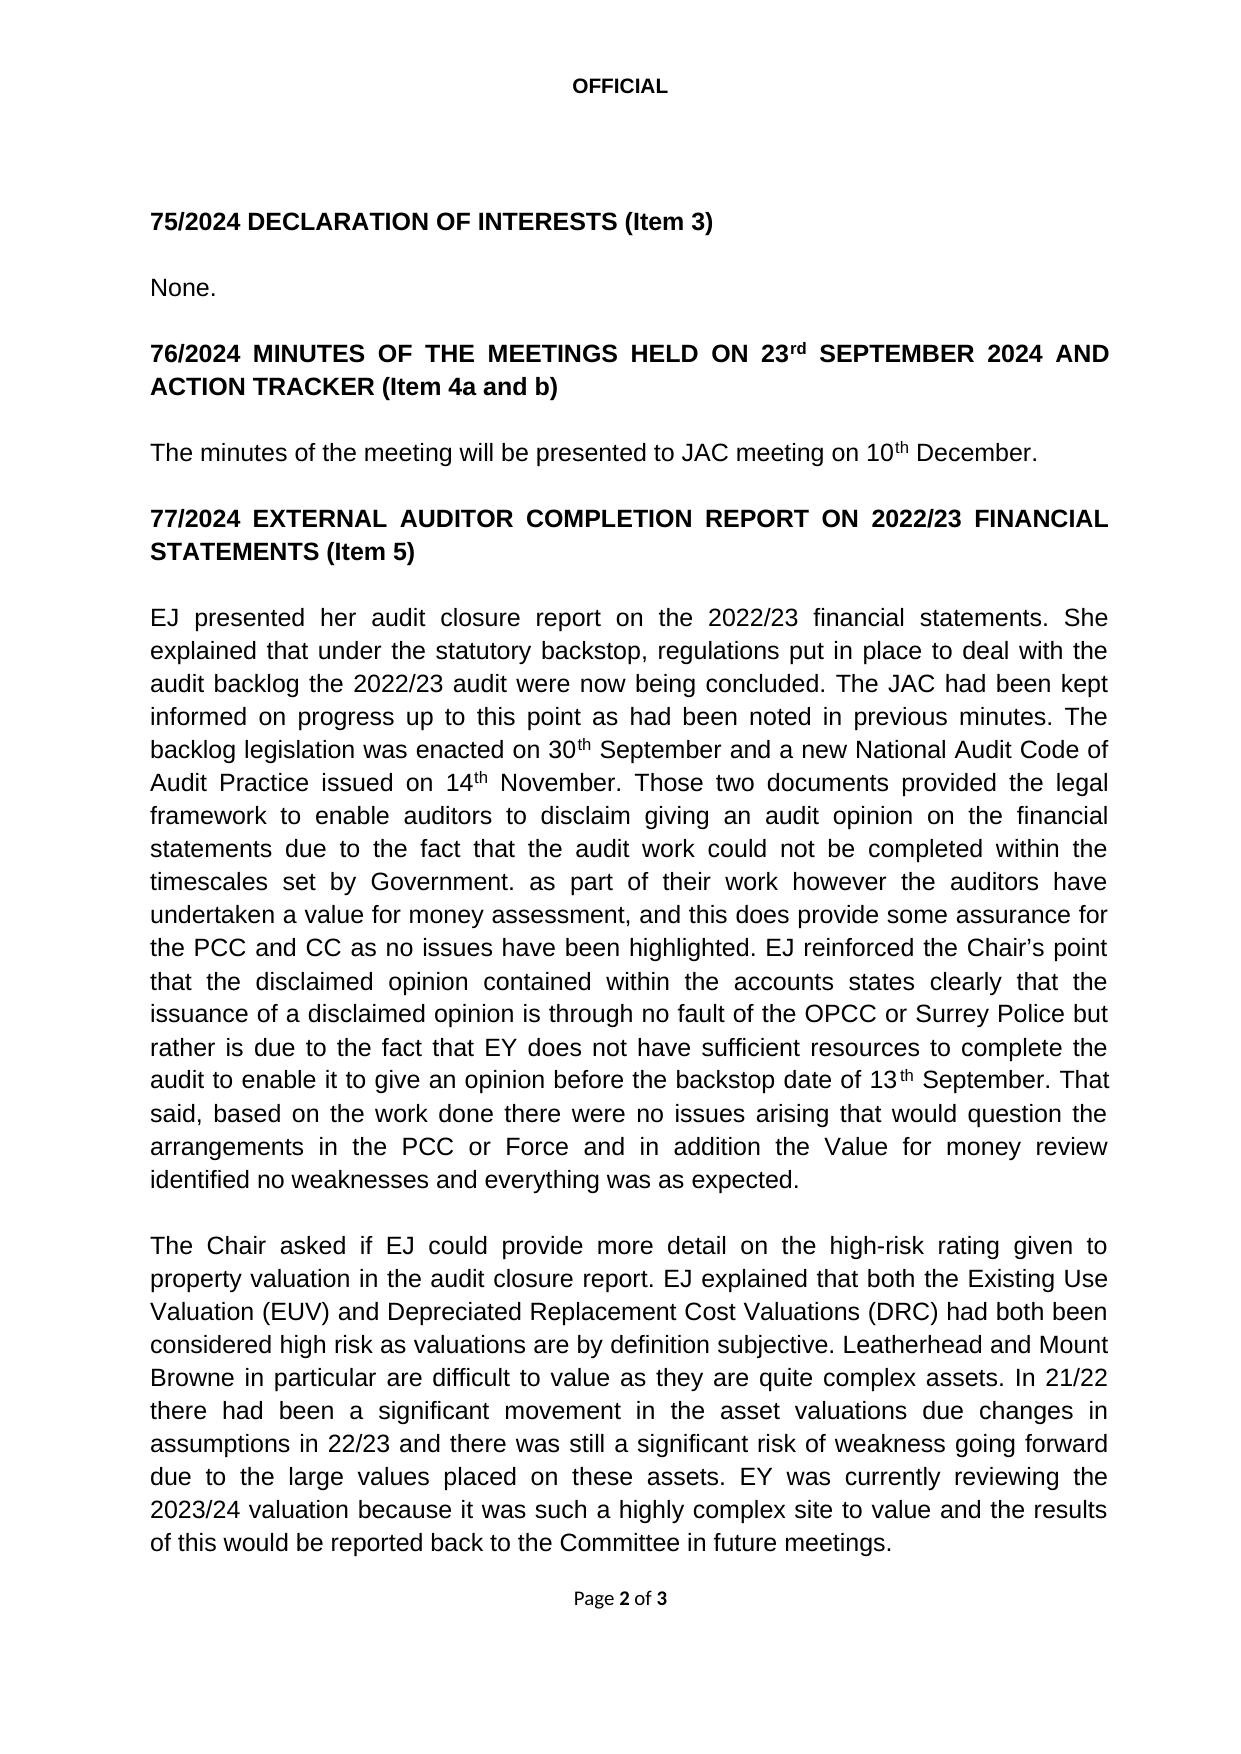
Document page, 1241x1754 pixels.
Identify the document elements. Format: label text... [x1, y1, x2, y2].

text 76/2024 MINUTES OF THE MEETINGS HELD ON 23rd SEPTEMBER 2024 AND ACTION TRACKER (Item 4a and b) [150, 339, 1110, 401]
text 77/2024 EXTERNAL AUDITOR COMPLETION REPORT ON 2022/23 FINANCIAL STATEMENTS (Item 5) [150, 504, 1110, 566]
text None. [150, 273, 1110, 302]
text EJ presented her audit closure report on the 2022/23 financial statements. She explained that under the statutory backstop, regulations put in place to deal with the audit backlog the 2022/23 audit were now being concluded. The JAC had been kept informed on progress up to this point as had been noted in previous minutes. The backlog legislation was enacted on 30th September and a new National Audit Code of Audit Practice issued on 14th November. Those two documents provided the legal framework to enable auditors to disclaim giving an audit opinion on the financial statements due to the fact that the audit work could not be completed within the timescales set by Government. as part of their work however the auditors have undertaken a value for money assessment, and this does provide some assurance for the PCC and CC as no issues have been highlighted. EJ reinforced the Chair’s point that the disclaimed opinion contained within the accounts states clearly that the issuance of a disclaimed opinion is through no fault of the OPCC or Surrey Police but rather is due to the fact that EY does not have sufficient resources to complete the audit to enable it to give an opinion before the backstop date of 13th September. That said, based on the work done there were no issues arising that would question the arrangements in the PCC or Force and in addition the Value for money review identified no weaknesses and everything was as expected. [150, 603, 1110, 1193]
text The Chair asked if EJ could provide more detail on the high-risk rating given to property valuation in the audit closure report. EJ explained that both the Existing Use Valuation (EUV) and Depreciated Replacement Cost Valuations (DRC) had both been considered high risk as valuations are by definition subjective. Leatherhead and Mount Browne in particular are difficult to value as they are quite complex assets. In 21/22 there had been a significant movement in the asset valuations due changes in assumptions in 22/23 and there was still a significant risk of weakness going forward due to the large values placed on these assets. EY was currently reviewing the 2023/24 valuation because it was such a highly complex site to value and the results of this would be reported back to the Committee in future meetings. [150, 1231, 1110, 1557]
text 75/2024 DECLARATION OF INTERESTS (Item 3) [150, 207, 1110, 236]
text The minutes of the meeting will be presented to JAC meeting on 10th December. [150, 438, 1110, 467]
